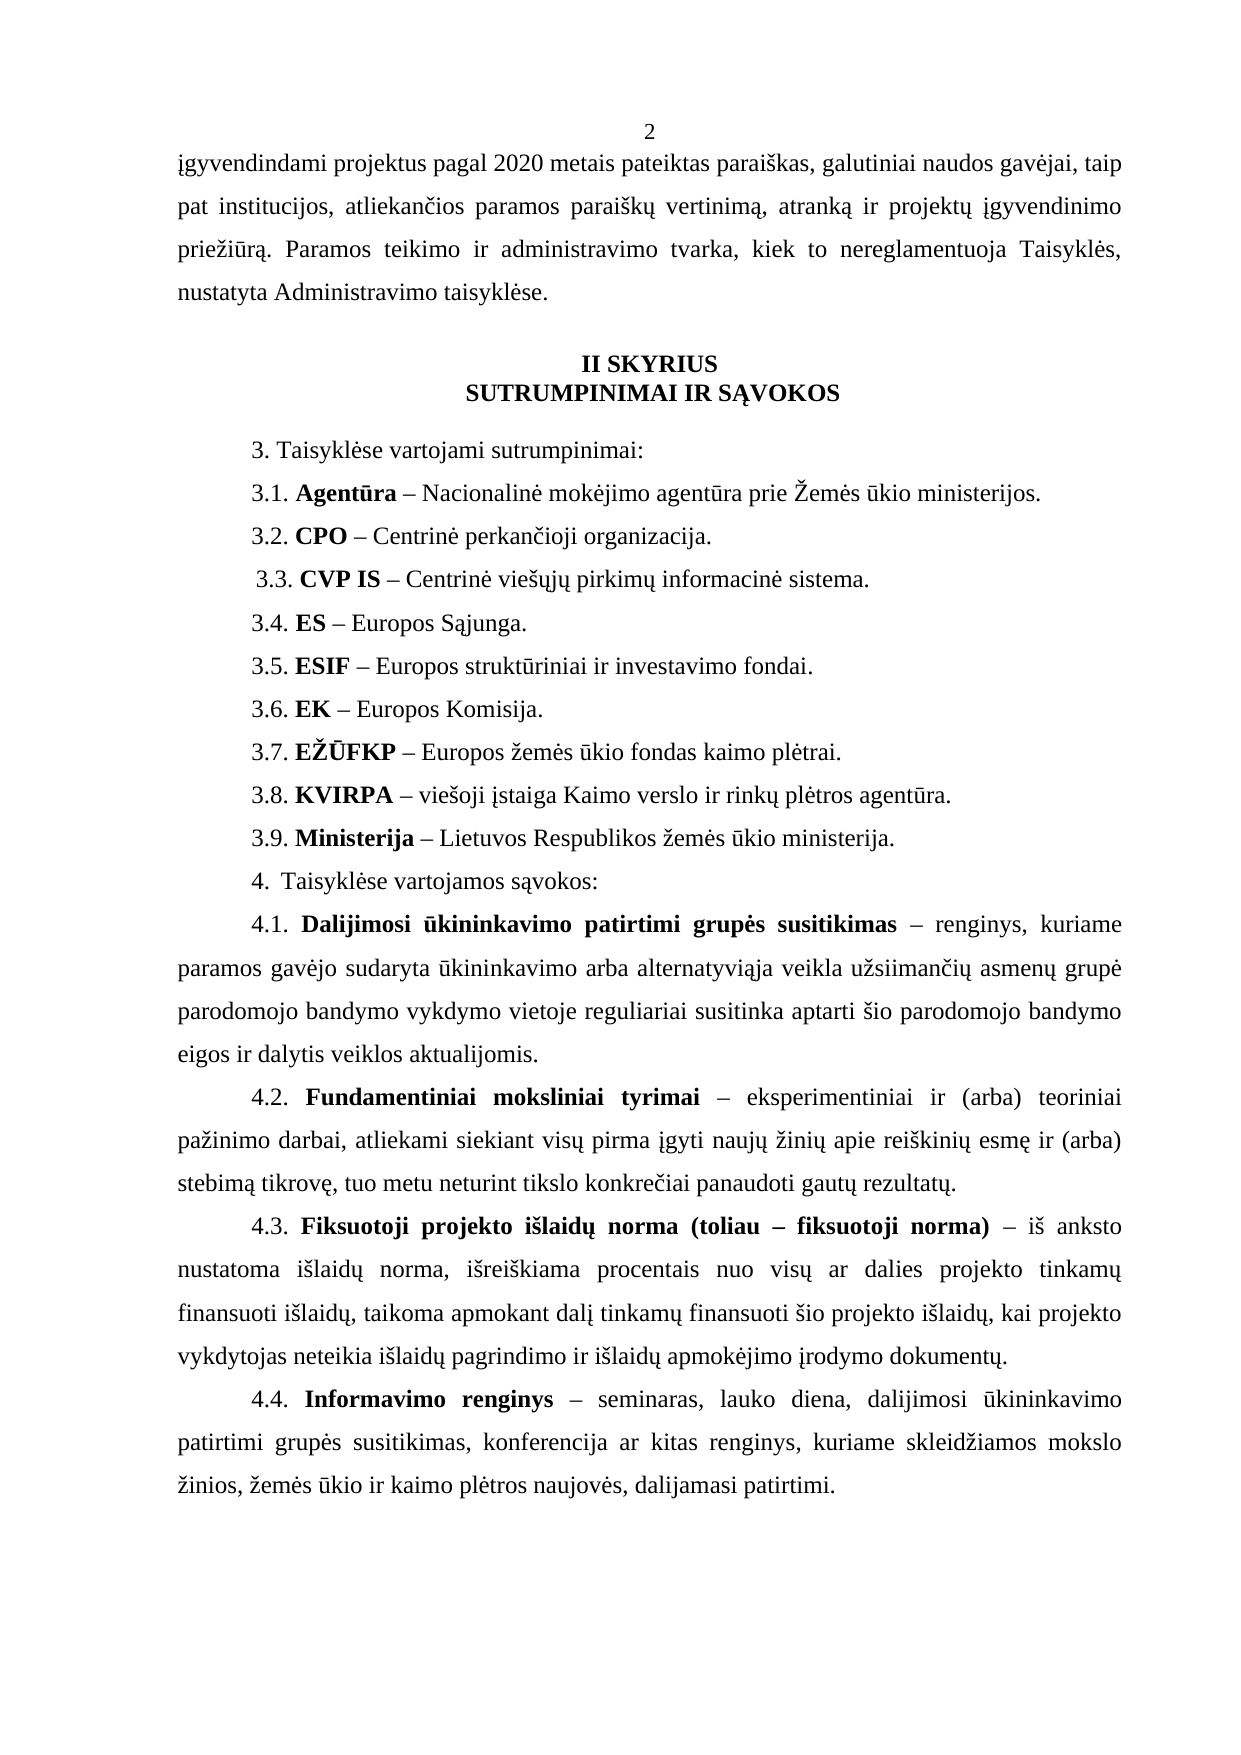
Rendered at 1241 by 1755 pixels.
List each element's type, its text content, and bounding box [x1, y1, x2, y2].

text 3.3. CVP IS – Centrinė viešųjų pirkimų informacinė sistema. [177, 564, 1122, 593]
text SUTRUMPINIMAI IR SĄVOKOS [177, 378, 1122, 406]
text 3.8. KVIRPA – viešoji įstaiga Kaimo verslo ir rinkų plėtros agentūra. [251, 780, 1122, 809]
text 3.1. Agentūra – Nacionalinė mokėjimo agentūra prie Žemės ūkio ministerijos. [251, 478, 1122, 507]
text 3.2. CPO – Centrinė perkančioji organizacija. [251, 521, 1122, 550]
text 3.5. ESIF – Europos struktūriniai ir investavimo fondai. [177, 651, 1122, 679]
text 4. Taisyklėse vartojamos sąvokos: [251, 866, 1122, 895]
text 4.3. Fiksuotoji projekto išlaidų norma (toliau – fiksuotoji norma) – iš anksto nustatoma išlaidų norma, išreiškiama procentais nuo visų ar dalies projekto tinkamų finansuoti išlaidų, taikoma apmokant dalį tinkamų finansuoti šio projekto išlaidų, kai projekto vykdytojas neteikia išlaidų pagrindimo ir išlaidų apmokėjimo įrodymo dokumentų. [177, 1211, 1122, 1369]
text 4.2. Fundamentiniai moksliniai tyrimai – eksperimentiniai ir (arba) teoriniai pažinimo darbai, atliekami siekiant visų pirma įgyti naujų žinių apie reiškinių esmę ir (arba) stebimą tikrovę, tuo metu neturint tikslo konkrečiai panaudoti gautų rezultatų. [177, 1082, 1122, 1197]
text 3.4. ES – Europos Sąjunga. [251, 608, 1122, 636]
text 3. Taisyklėse vartojami sutrumpinimai: [251, 435, 1122, 464]
text 4.1. Dalijimosi ūkininkavimo patirtimi grupės susitikimas – renginys, kuriame paramos gavėjo sudaryta ūkininkavimo arba alternatyviąja veikla užsiimančių asmenų grupė parodomojo bandymo vykdymo vietoje reguliariai susitinka aptarti šio parodomojo bandymo eigos ir dalytis veiklos aktualijomis. [177, 909, 1122, 1068]
text 4.4. Informavimo renginys – seminaras, lauko diena, dalijimosi ūkininkavimo patirtimi grupės susitikimas, konferencija ar kitas renginys, kuriame skleidžiamos mokslo žinios, žemės ūkio ir kaimo plėtros naujovės, dalijamasi patirtimi. [177, 1384, 1122, 1499]
text 3.6. EK – Europos Komisija. [177, 694, 1122, 723]
text 3.7. EŽŪFKP – Europos žemės ūkio fondas kaimo plėtrai. [251, 737, 1122, 766]
text II SKYRIUS [177, 349, 1122, 378]
text įgyvendindami projektus pagal 2020 metais pateiktas paraiškas, galutiniai naudos gavėjai, taip pat institucijos, atliekančios paramos paraiškų vertinimą, atranką ir projektų įgyvendinimo priežiūrą. Paramos teikimo ir administravimo tvarka, kiek to nereglamentuoja Taisyklės, nustatyta Administravimo taisyklėse. [177, 148, 1122, 306]
text 3.9. Ministerija – Lietuvos Respublikos žemės ūkio ministerija. [251, 823, 1122, 852]
